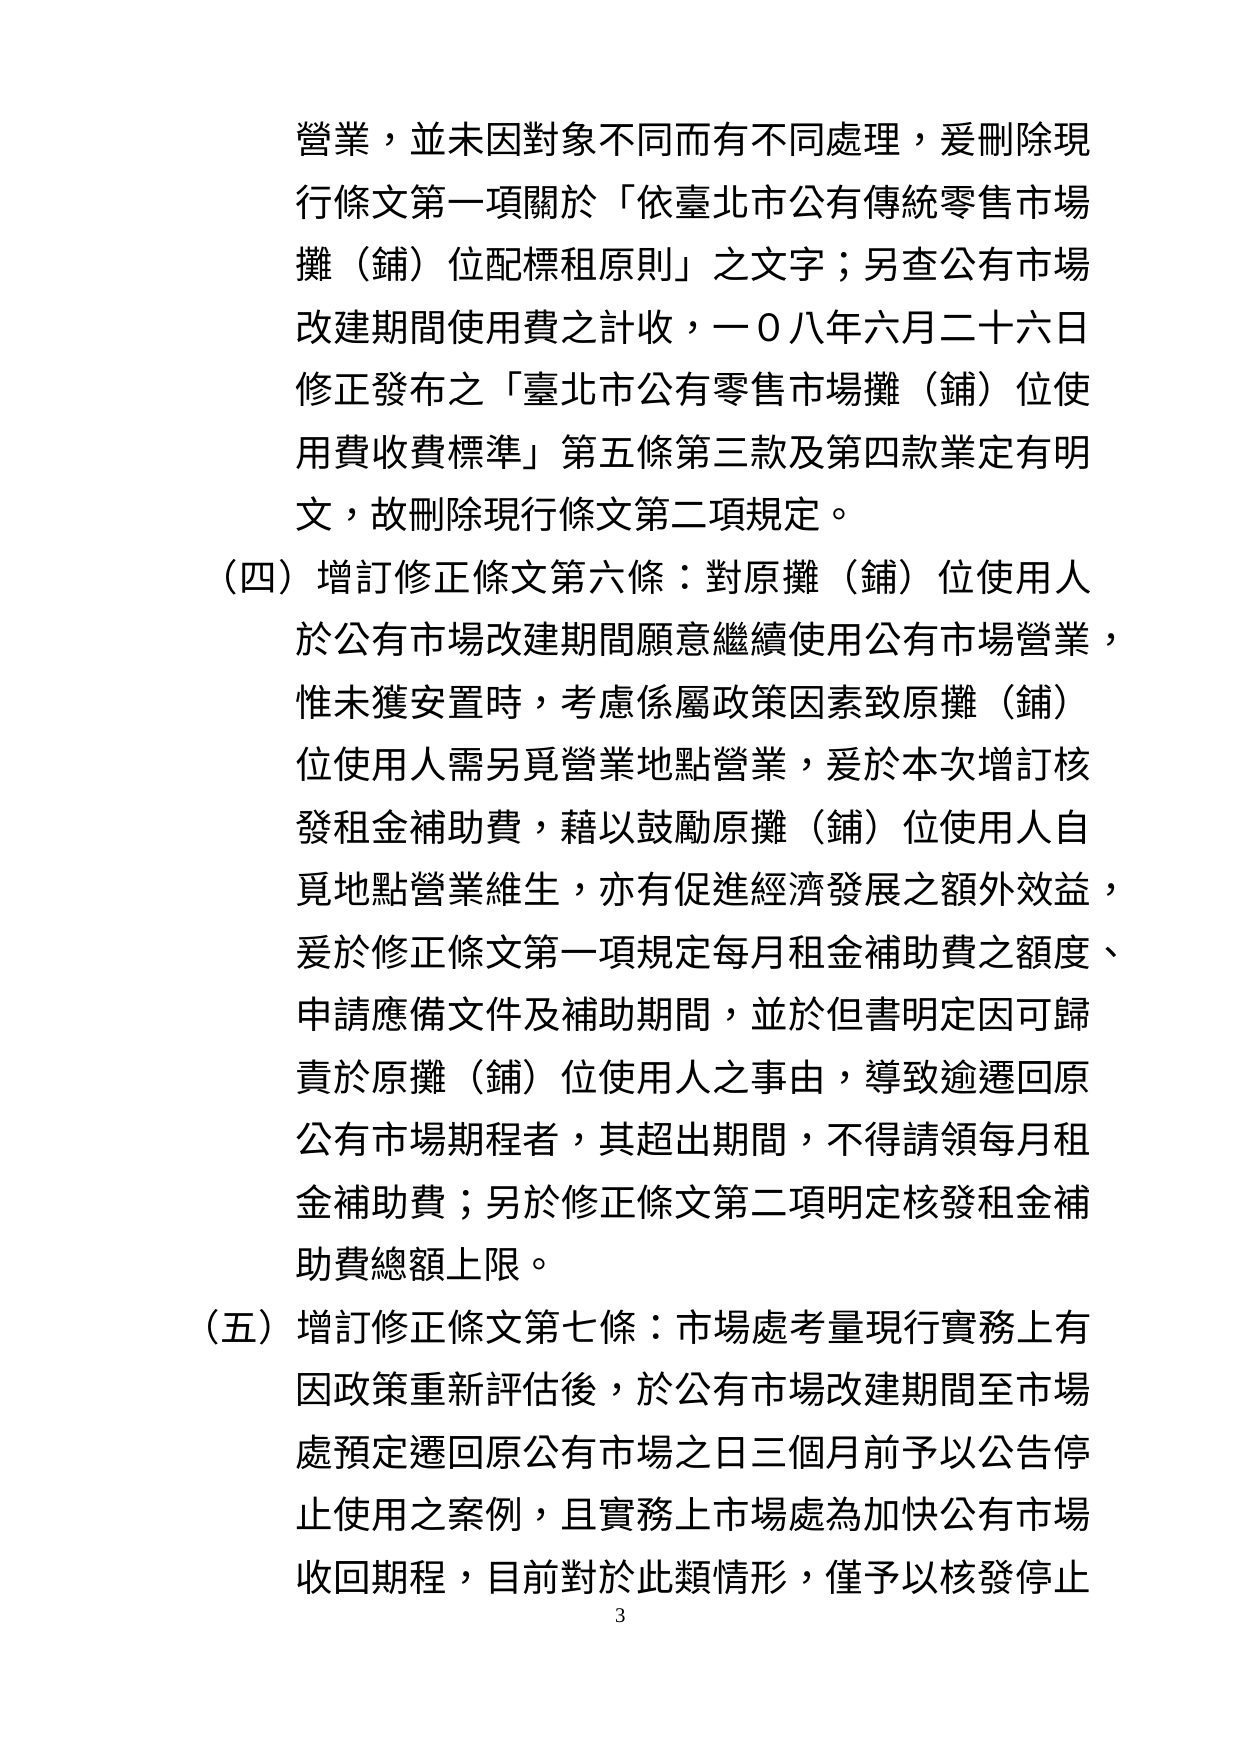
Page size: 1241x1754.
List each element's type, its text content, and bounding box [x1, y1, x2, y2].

text 營業，並未因對象不同而有不同處理，爰刪除現行條文第一項關於「依臺北市公有傳統零售市場攤（鋪）位配標租原則」之文字；另查公有市場改建期間使用費之計收，一０八年六月二十六日修正發布之「臺北市公有零售市場攤（鋪）位使用費收費標準」第五條第三款及第四款業定有明文，故刪除現行條文第二項規定。 [103, 96, 1092, 533]
text （五）增訂修正條文第七條：市場處考量現行實務上有因政策重新評估後，於公有市場改建期間至市場處預定遷回原公有市場之日三個月前予以公告停止使用之案例，且實務上市場處為加快公有市場收回期程，目前對於此類情形，僅予以核發停止 [103, 1283, 1092, 1596]
text （四）增訂修正條文第六條：對原攤（鋪）位使用人於公有市場改建期間願意繼續使用公有市場營業，惟未獲安置時，考慮係屬政策因素致原攤（鋪）位使用人需另覓營業地點營業，爰於本次增訂核發租金補助費，藉以鼓勵原攤（鋪）位使用人自覓地點營業維生，亦有促進經濟發展之額外效益，爰於修正條文第一項規定每月租金補助費之額度、申請應備文件及補助期間，並於但書明定因可歸責於原攤（鋪）位使用人之事由，導致逾遷回原公有市場期程者，其超出期間，不得請領每月租金補助費；另於修正條文第二項明定核發租金補助費總額上限。 [103, 533, 1092, 1283]
